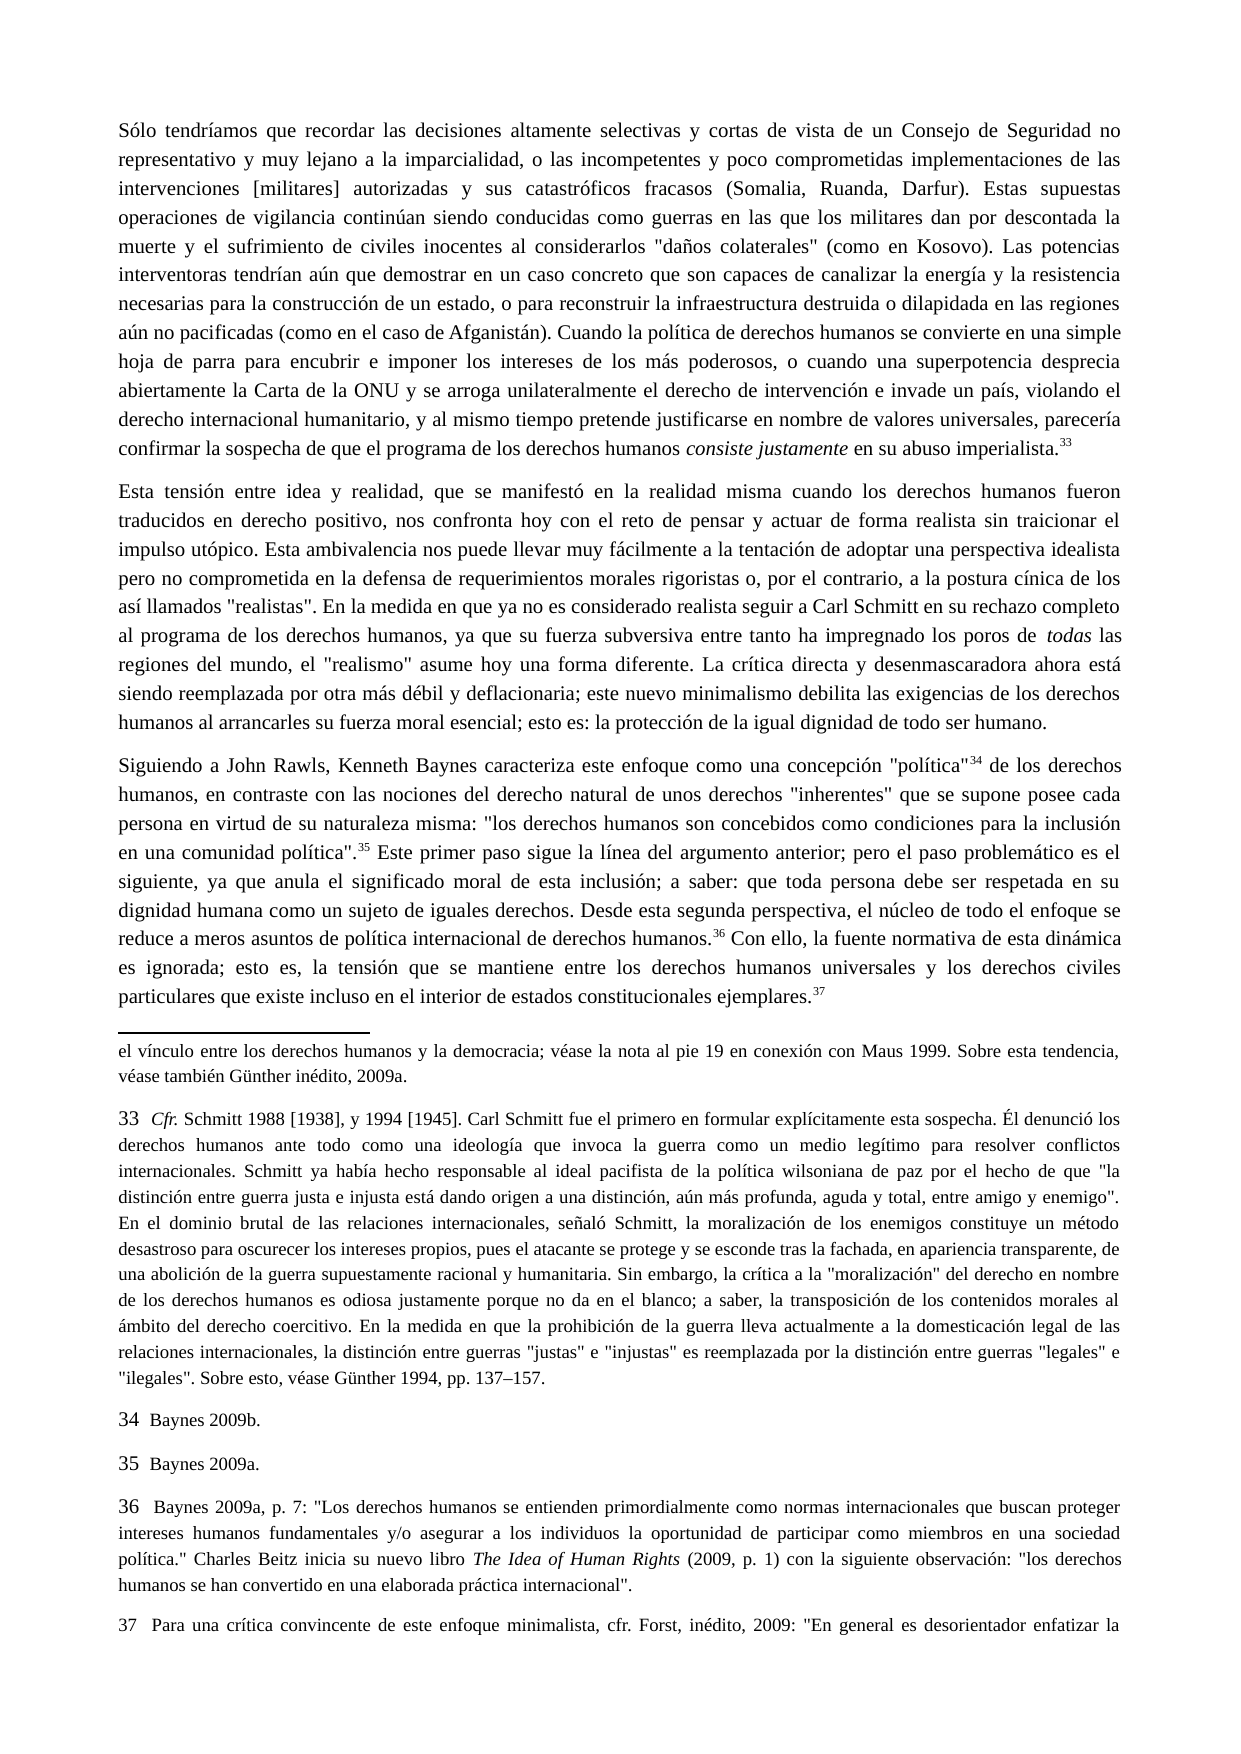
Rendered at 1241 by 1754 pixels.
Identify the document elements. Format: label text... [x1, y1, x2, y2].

text Siguiendo a John Rawls, Kenneth Baynes caracteriza este enfoque como una concepción "política" de los derechos humanos, en contraste con las nociones del derecho natural de unos derechos "inherentes" que se supone posee cada persona en virtud de su naturaleza misma: "los derechos humanos son concebidos como condiciones para la inclusión en una comunidad política". Este primer paso sigue la línea del argumento anterior; pero el paso problemático es el siguiente, ya que anula el significado moral de esta inclusión; a saber: que toda persona debe ser respetada en su dignidad humana como un sujeto de iguales derechos. Desde esta segunda perspectiva, el núcleo de todo el enfoque se reduce a meros asuntos de política internacional de derechos humanos. Con ello, la fuente normativa de esta dinámica es ignorada; esto es, la tensión que se mantiene entre los derechos humanos universales y los derechos civiles particulares que existe incluso en el interior de estados constitucionales ejemplares. [118, 753, 1122, 1008]
text Baynes 2009b. [118, 1407, 1122, 1431]
text Baynes 2009a. [118, 1450, 1122, 1474]
text Esta tensión entre idea y realidad, que se manifestó en la realidad misma cuando los derechos humanos fueron traducidos en derecho positivo, nos confronta hoy con el reto de pensar y actuar de forma realista sin traicionar el impulso utópico. Esta ambivalencia nos puede llevar muy fácilmente a la tentación de adoptar una perspectiva idealista pero no comprometida en la defensa de requerimientos morales rigoristas o, por el contrario, a la postura cínica de los así llamados "realistas". En la medida en que ya no es considerado realista seguir a Carl Schmitt en su rechazo completo al programa de los derechos humanos, ya que su fuerza subversiva entre tanto ha impregnado los poros de todas las regiones del mundo, el "realismo" asume hoy una forma diferente. La crítica directa y desenmascaradora ahora está siendo reemplazada por otra más débil y deflacionaria; este nuevo minimalismo debilita las exigencias de los derechos humanos al arrancarles su fuerza moral esencial; esto es: la protección de la igual dignidad de todo ser humano. [118, 479, 1122, 734]
text Sólo tendríamos que recordar las decisiones altamente selectivas y cortas de vista de un Consejo de Seguridad no representativo y muy lejano a la imparcialidad, o las incompetentes y poco comprometidas implementaciones de las intervenciones [militares] autorizadas y sus catastróficos fracasos (Somalia, Ruanda, Darfur). Estas supuestas operaciones de vigilancia continúan siendo conducidas como guerras en las que los militares dan por descontada la muerte y el sufrimiento de civiles inocentes al considerarlos "daños colaterales" (como en Kosovo). Las potencias interventoras tendrían aún que demostrar en un caso concreto que son capaces de canalizar la energía y la resistencia necesarias para la construcción de un estado, o para reconstruir la infraestructura destruida o dilapidada en las regiones aún no pacificadas (como en el caso de Afganistán). Cuando la política de derechos humanos se convierte en una simple hoja de parra para encubrir e imponer los intereses de los más poderosos, o cuando una superpotencia desprecia abiertamente la Carta de la ONU y se arroga unilateralmente el derecho de intervención e invade un país, violando el derecho internacional humanitario, y al mismo tiempo pretende justificarse en nombre de valores universales, parecería confirmar la sospecha de que el programa de los derechos humanos consiste justamente en su abuso imperialista. [118, 118, 1122, 459]
text Cfr. Schmitt 1988 [1938], y 1994 [1945]. Carl Schmitt fue el primero en formular explícitamente esta sospecha. Él denunció los derechos humanos ante todo como una ideología que invoca la guerra como un medio legítimo para resolver conflictos internacionales. Schmitt ya había hecho responsable al ideal pacifista de la política wilsoniana de paz por el hecho de que "la distinción entre guerra justa e injusta está dando origen a una distinción, aún más profunda, aguda y total, entre amigo y enemigo". En el dominio brutal de las relaciones internacionales, señaló Schmitt, la moralización de los enemigos constituye un método desastroso para oscurecer los intereses propios, pues el atacante se protege y se esconde tras la fachada, en apariencia transparente, de una abolición de la guerra supuestamente racional y humanitaria. Sin embargo, la crítica a la "moralización" del derecho en nombre de los derechos humanos es odiosa justamente porque no da en el blanco; a saber, la transposición de los contenidos morales al ámbito del derecho coercitivo. En la medida en que la prohibición de la guerra lleva actualmente a la domesticación legal de las relaciones internacionales, la distinción entre guerras "justas" e "injustas" es reemplazada por la distinción entre guerras "legales" e "ilegales". Sobre esto, véase Günther 1994, pp. 137–157. [118, 1106, 1122, 1388]
text el vínculo entre los derechos humanos y la democracia; véase la nota al pie 19 en conexión con Maus 1999. Sobre esta tendencia, véase también Günther inédito, 2009a. [118, 1039, 1122, 1087]
text Para una crítica convincente de este enfoque minimalista, cfr. Forst, inédito, 2009: "En general es desorientador enfatizar la [118, 1614, 1122, 1636]
text Baynes 2009a, p. 7: "Los derechos humanos se entienden primordialmente como normas internacionales que buscan proteger intereses humanos fundamentales y/o asegurar a los individuos la oportunidad de participar como miembros en una sociedad política." Charles Beitz inicia su nuevo libro The Idea of Human Rights (2009, p. 1) con la siguiente observación: "los derechos humanos se han convertido en una elaborada práctica internacional". [118, 1494, 1122, 1595]
